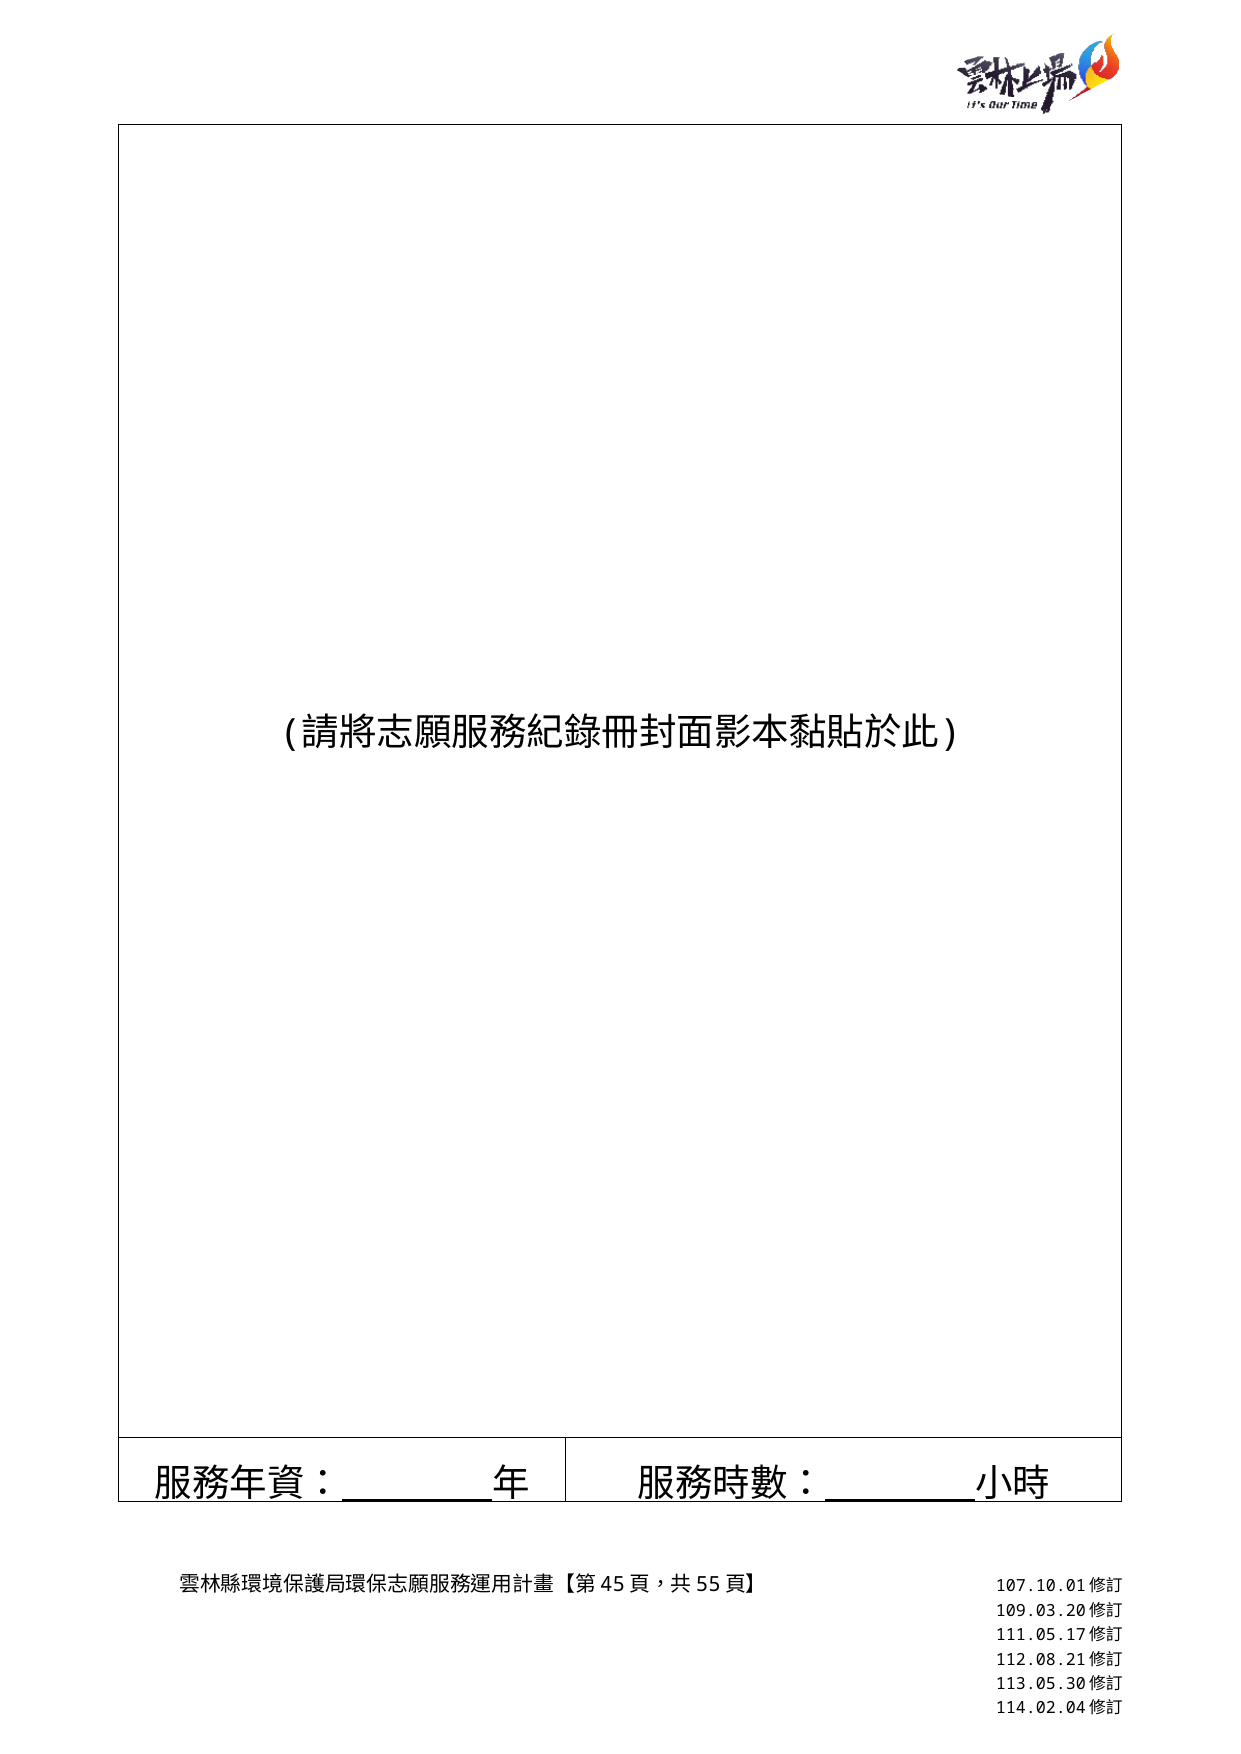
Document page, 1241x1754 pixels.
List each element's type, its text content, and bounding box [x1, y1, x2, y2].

table_cell 服務年資： 年 [119, 1438, 565, 1501]
table_cell 服務時數： 小時 [566, 1438, 1121, 1501]
table_cell (請將志願服務紀錄冊封面影本黏貼於此) [119, 125, 1121, 1437]
